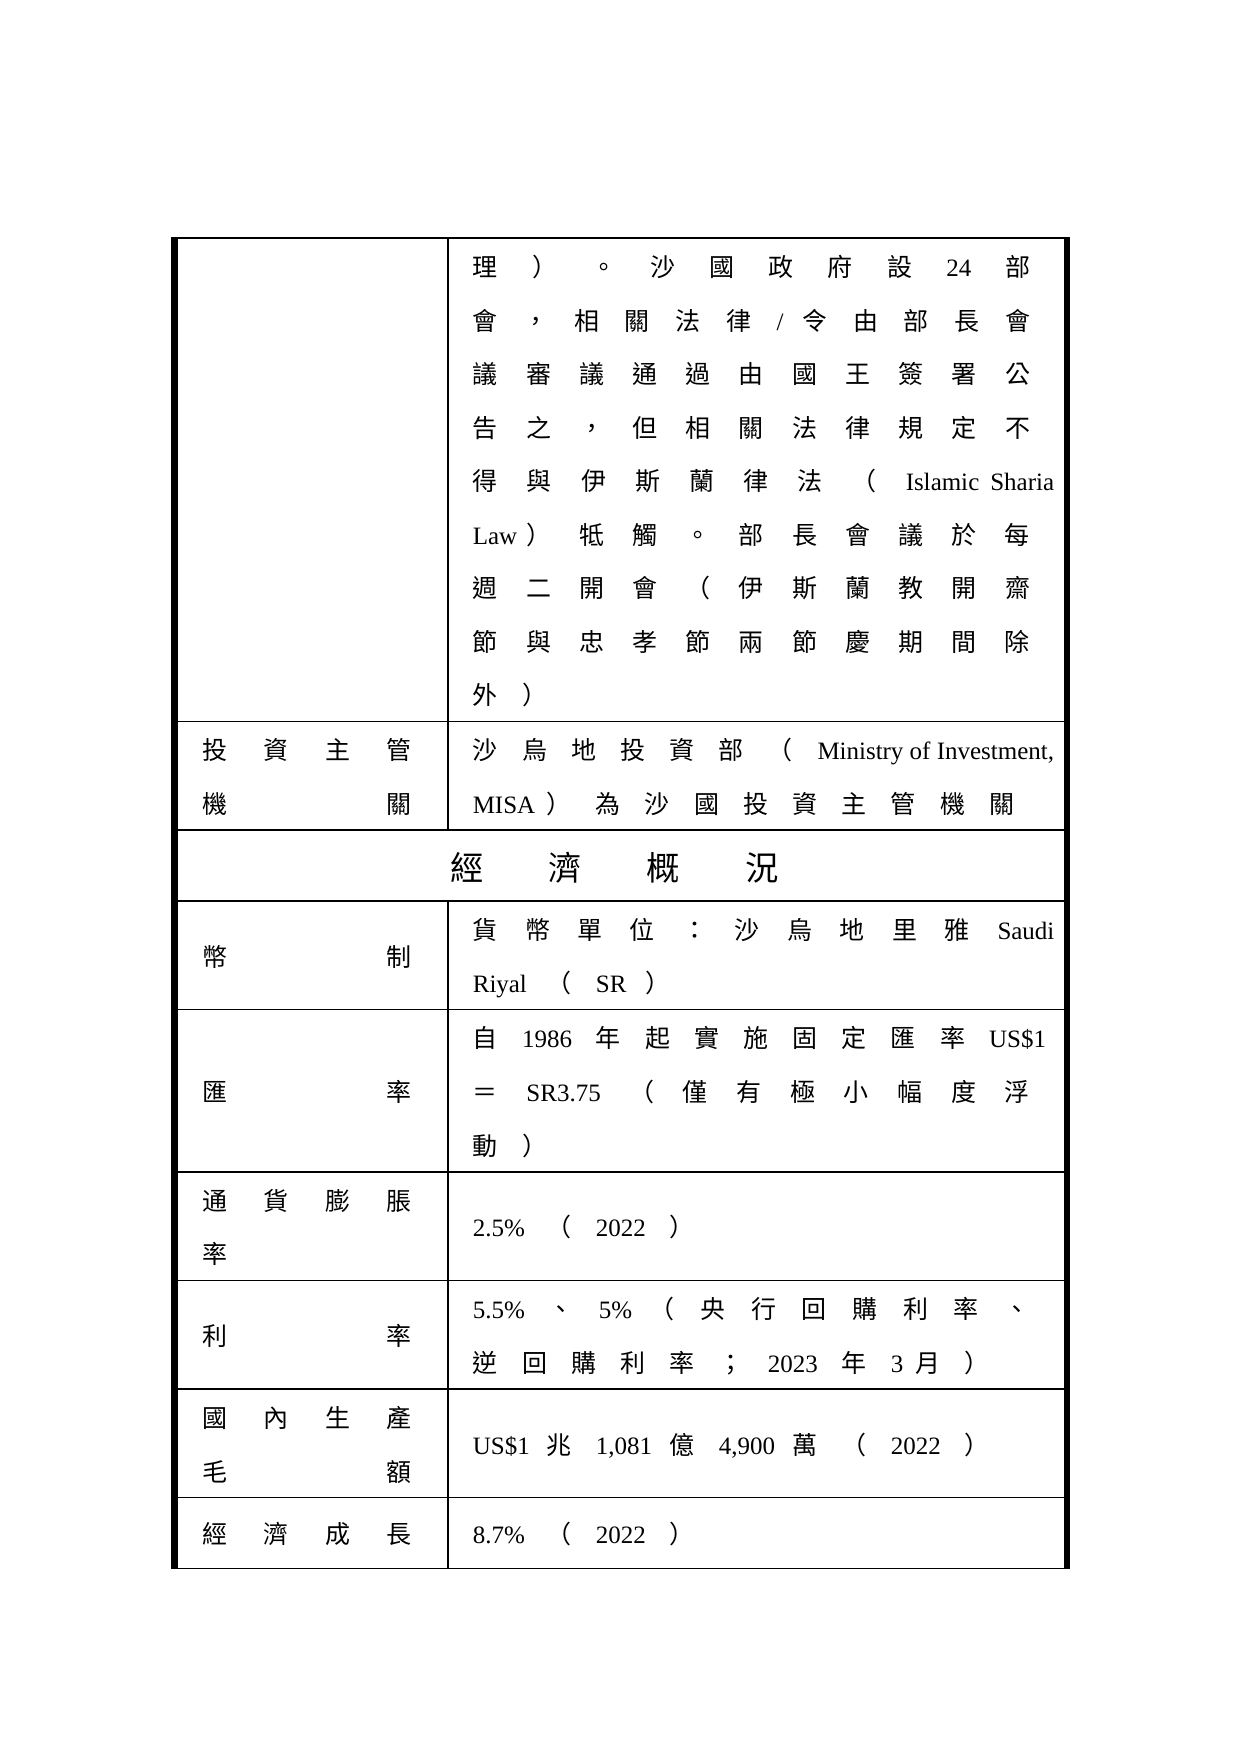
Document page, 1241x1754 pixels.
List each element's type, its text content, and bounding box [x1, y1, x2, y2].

table_cell 經 濟 概 況 [178, 831, 1064, 900]
table_cell 幣制 [178, 902, 447, 1009]
table_cell 匯率 [178, 1010, 447, 1171]
table_cell 2.5%（2022） [449, 1173, 1064, 1279]
table_cell 8.7%（2022） [449, 1498, 1064, 1568]
table_cell 投資主管機關 [178, 722, 447, 829]
table_cell 利率 [178, 1281, 447, 1388]
table_cell 經濟成長 [178, 1498, 447, 1568]
table_cell 理）。沙國政府設24部會，相關法律/令由部長會議審議通過由國王簽署公告之，但相關法律規定不得與伊斯蘭律法（Islamic Sharia Law）牴觸。部長會議於每週二開會（伊斯蘭教開齋節與忠孝節兩節慶期間除外） [449, 239, 1064, 721]
table_cell 國內生產毛額 [178, 1390, 447, 1497]
table_cell [178, 239, 447, 721]
table_cell 貨幣單位：沙烏地里雅Saudi Riyal（SR） [449, 902, 1064, 1009]
table_cell 5.5%、5%（央行回購利率、逆回購利率；2023年3月） [449, 1281, 1064, 1388]
table_cell 沙烏地投資部（Ministry of Investment, MISA）為沙國投資主管機關 [449, 722, 1064, 829]
table_cell 通貨膨脹率 [178, 1173, 447, 1279]
table_cell US$1兆1,081億4,900萬（2022） [449, 1390, 1064, 1497]
table_cell 自1986年起實施固定匯率US$1＝SR3.75（僅有極小幅度浮動） [449, 1010, 1064, 1171]
